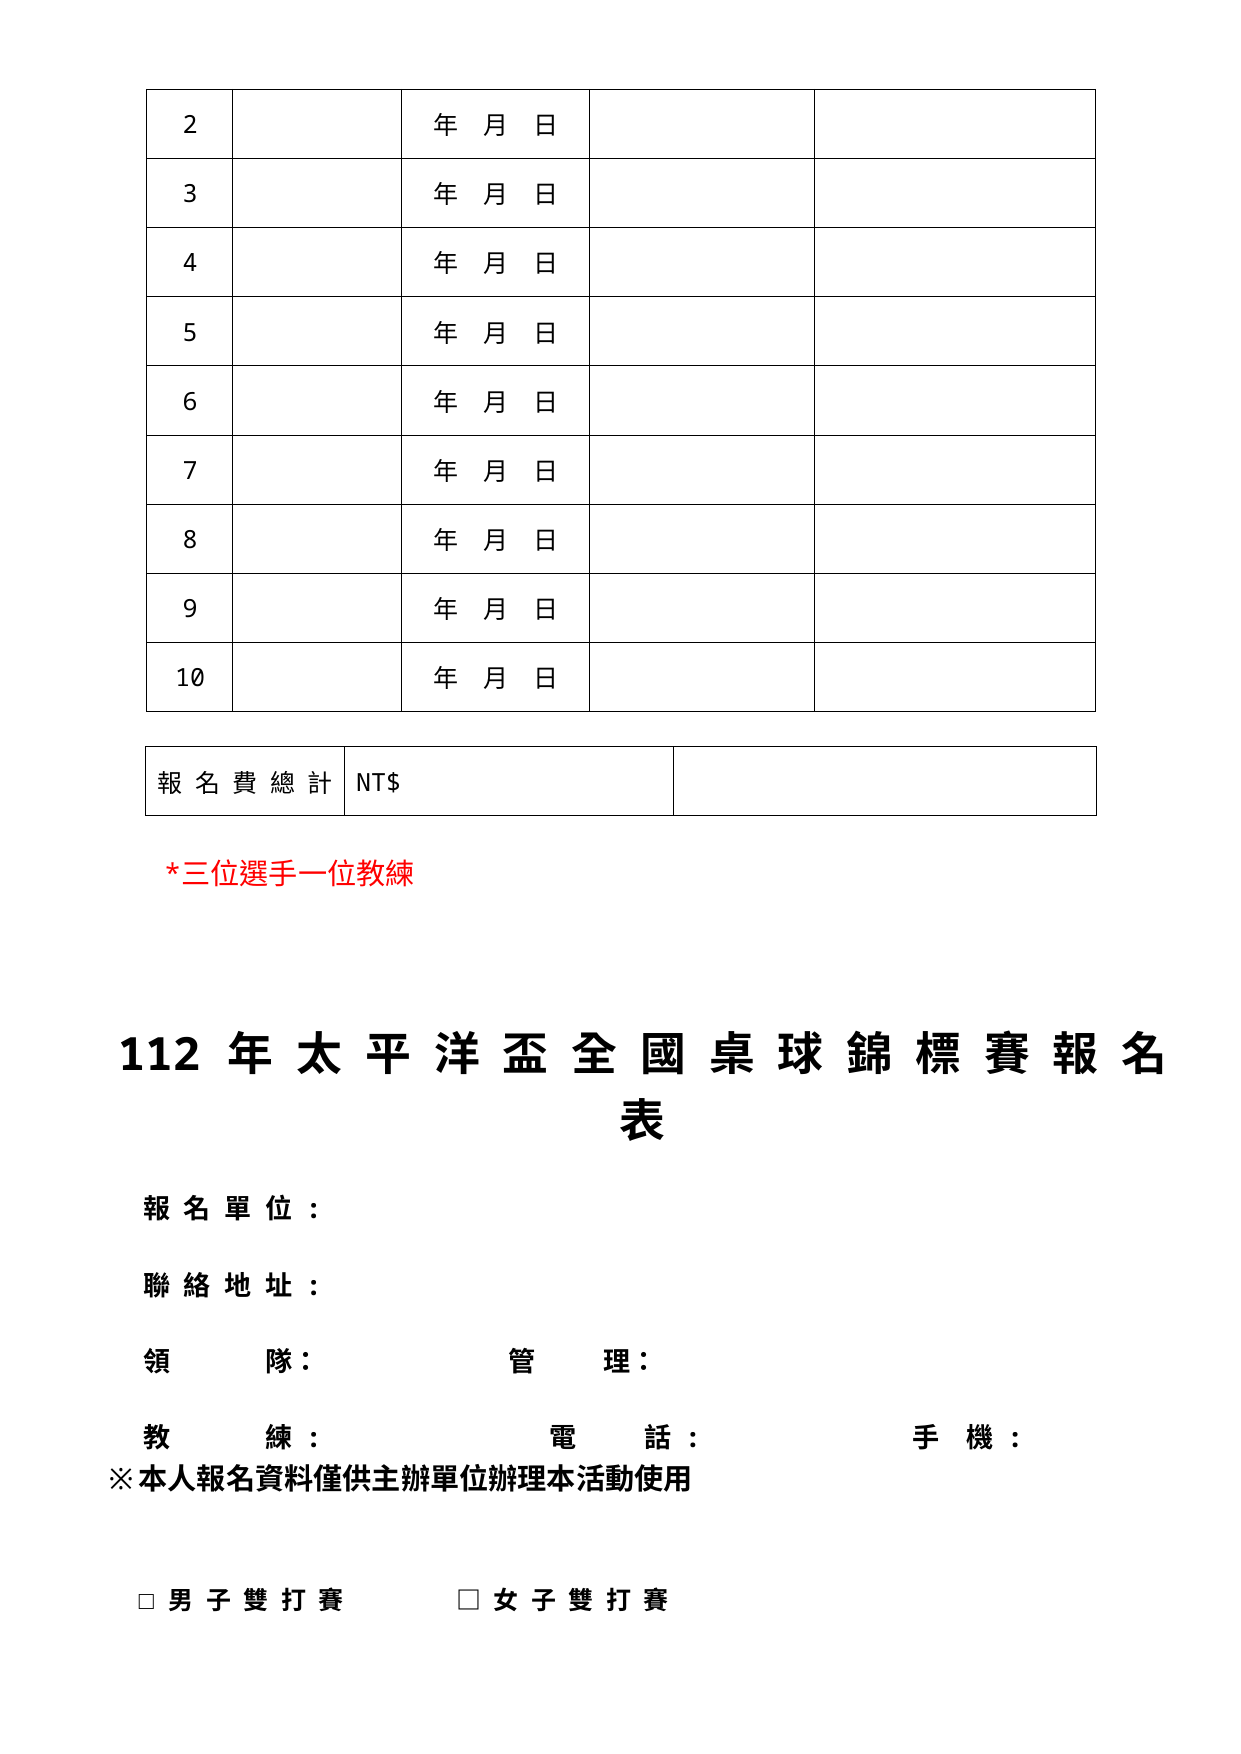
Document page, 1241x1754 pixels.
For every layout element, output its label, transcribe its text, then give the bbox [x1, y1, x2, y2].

table_cell [233, 643, 401, 711]
table_cell 年 月 日 [402, 228, 589, 296]
table_cell 2 [147, 90, 232, 158]
table_cell 年 月 日 [402, 297, 589, 365]
table_header [674, 747, 1096, 815]
text 112 年 太 平 洋 盃 全 國 桌 球 錦 標 賽 報 名 表 [89, 1018, 1196, 1151]
table_cell 年 月 日 [402, 643, 589, 711]
table_cell [815, 366, 1095, 434]
table_cell 年 月 日 [402, 574, 589, 642]
table_header 報 名 費 總 計 [146, 747, 344, 815]
table_cell [233, 436, 401, 504]
text 報 名 單 位 : [89, 1187, 1196, 1227]
table_cell [590, 505, 814, 573]
table_cell [590, 297, 814, 365]
table_cell [233, 574, 401, 642]
text 領 隊： 管 理： [89, 1340, 1196, 1379]
text 教 練 : 電 話 : 手 機 : [89, 1416, 1196, 1456]
table_cell [233, 297, 401, 365]
table_cell [815, 159, 1095, 227]
table_cell [590, 574, 814, 642]
table_cell 5 [147, 297, 232, 365]
table_cell [590, 436, 814, 504]
table_cell 4 [147, 228, 232, 296]
table_cell 6 [147, 366, 232, 434]
table_cell 年 月 日 [402, 505, 589, 573]
table_cell [815, 228, 1095, 296]
table_cell 8 [147, 505, 232, 573]
table_cell 7 [147, 436, 232, 504]
table_cell [590, 643, 814, 711]
table_cell 年 月 日 [402, 90, 589, 158]
table_cell [815, 505, 1095, 573]
text *三位選手一位教練 [89, 851, 1196, 893]
table_cell [590, 159, 814, 227]
table_cell [815, 436, 1095, 504]
table_cell 3 [147, 159, 232, 227]
table_cell [233, 366, 401, 434]
table_cell 9 [147, 574, 232, 642]
text 聯 絡 地 址 : [89, 1264, 1196, 1303]
table_cell [815, 643, 1095, 711]
table_cell [815, 297, 1095, 365]
table_cell [815, 90, 1095, 158]
table_cell [590, 90, 814, 158]
text ※本人報名資料僅供主辦單位辦理本活動使用 [89, 1456, 1196, 1498]
table_cell [233, 505, 401, 573]
table_cell 年 月 日 [402, 436, 589, 504]
table_cell 年 月 日 [402, 159, 589, 227]
table_cell 年 月 日 [402, 366, 589, 434]
table_cell [233, 90, 401, 158]
text □ 男 子 雙 打 賽 □ 女 子 雙 打 賽 [89, 1581, 1196, 1617]
table_cell [590, 228, 814, 296]
table_cell [233, 159, 401, 227]
table_cell [233, 228, 401, 296]
table_cell 10 [147, 643, 232, 711]
table_cell [590, 366, 814, 434]
table_header NT$ [345, 747, 673, 815]
table_cell [815, 574, 1095, 642]
